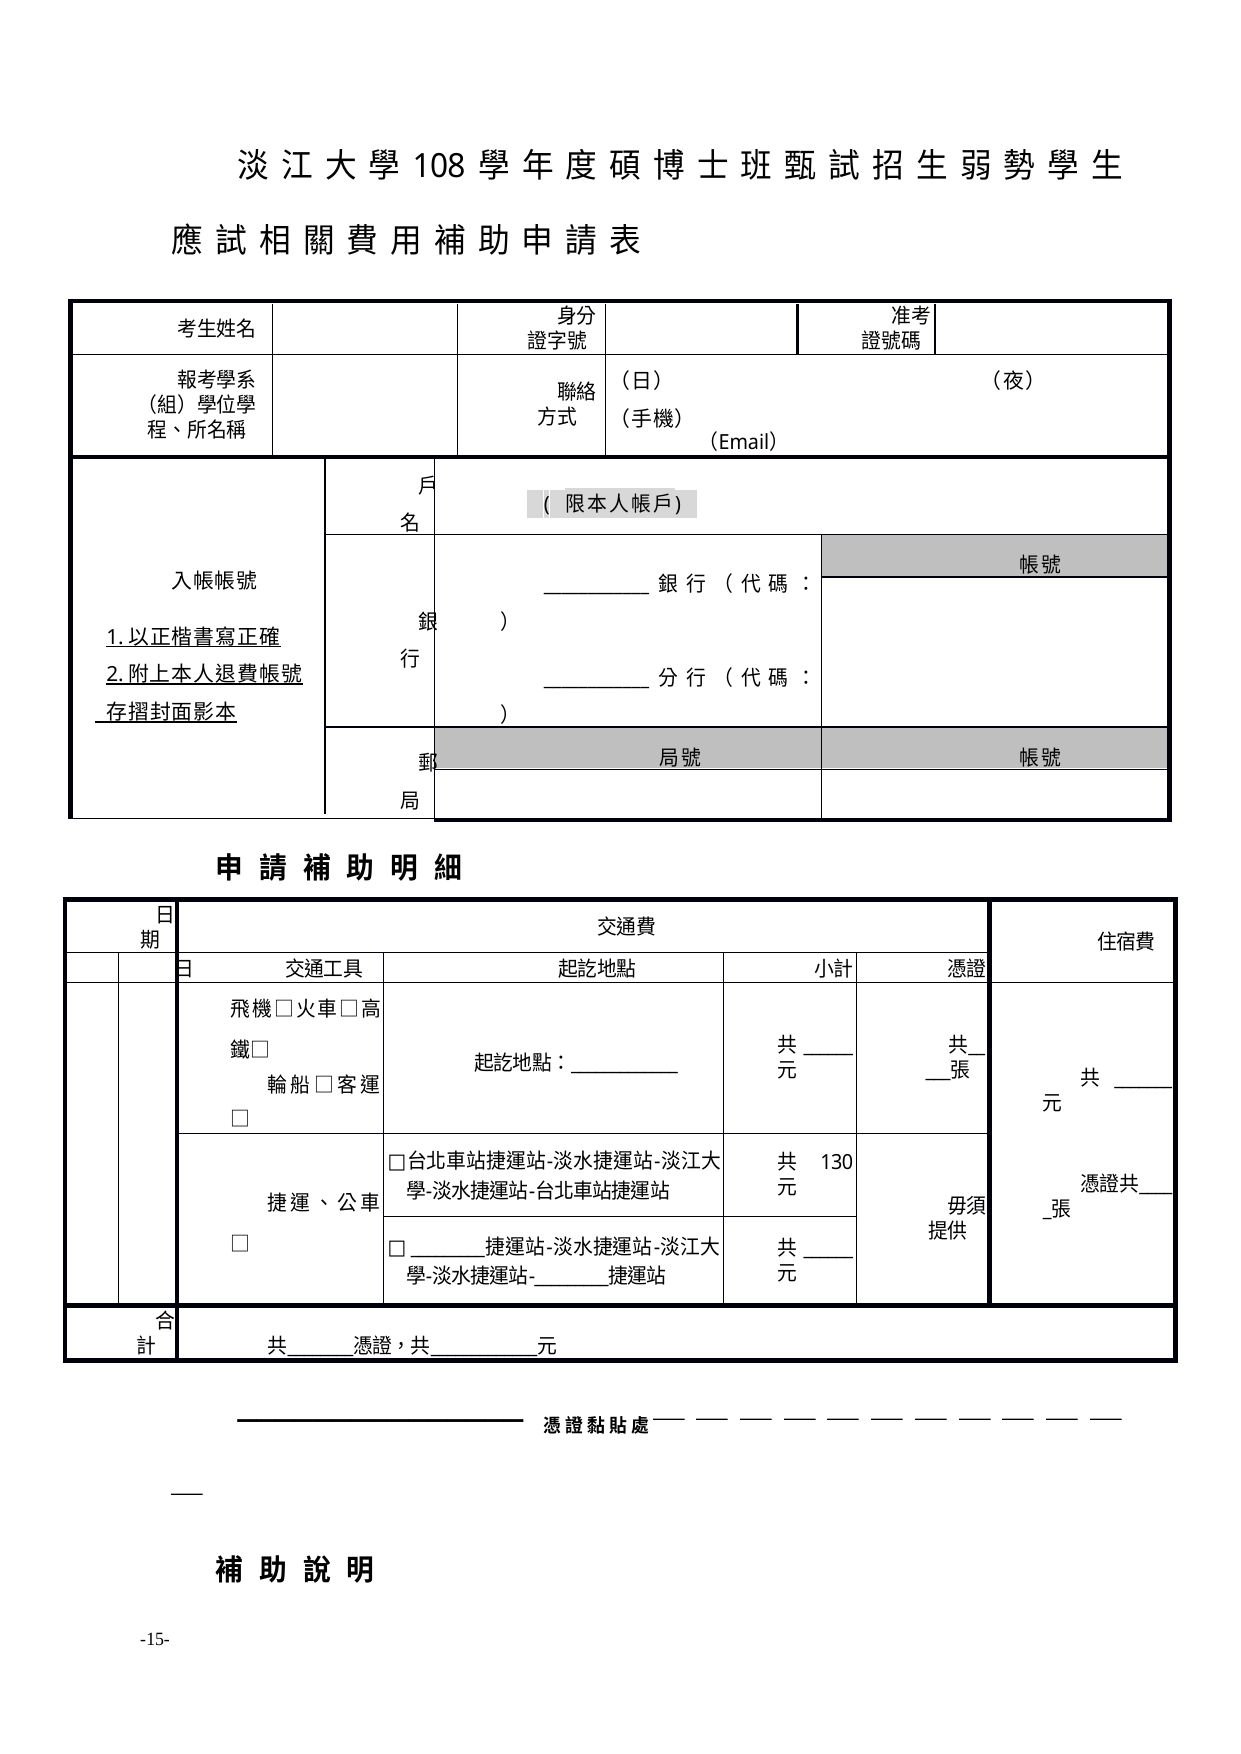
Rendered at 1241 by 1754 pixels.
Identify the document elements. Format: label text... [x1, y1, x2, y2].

table_cell 共_____張 [857, 983, 987, 1133]
table_header 考生姓名 [73, 303, 272, 353]
table_cell □ _________捷運站-淡水捷運站-淡江大學-淡水捷運站-_________捷運站 [384, 1217, 723, 1303]
table_cell 起訖地點：_____________ [384, 983, 723, 1133]
text 補助說明 [156, 1524, 1134, 1599]
text 申請補助明細 [156, 822, 1134, 897]
table_header [606, 303, 797, 353]
table_cell [67, 983, 118, 1303]
table_cell 交通工具 [179, 953, 383, 982]
table_cell 共________憑證，共_____________元 [179, 1308, 1173, 1358]
table_cell 捷運、公車□ [179, 1134, 383, 1303]
table_cell 入帳帳號 1.以正楷書寫正確 2.附上本人退費帳號存摺封面影本 [73, 459, 325, 818]
table_header 交通費 [179, 902, 987, 952]
table_header [273, 303, 457, 353]
table_cell 憑證 [857, 953, 987, 982]
table_cell （日） （夜） （手機） （Email） [606, 355, 1167, 454]
table_header 身分證字號 [458, 303, 605, 353]
table_cell 局號 [435, 728, 821, 768]
table_cell 小計 [724, 953, 856, 982]
table_cell 郵局 [325, 728, 434, 818]
table_cell □台北車站捷運站-淡水捷運站-淡江大學-淡水捷運站-台北車站捷運站 [384, 1134, 723, 1216]
table_cell (限本人帳戶) [435, 459, 1167, 534]
table_cell 合計 [67, 1308, 175, 1358]
table_header 准考證號碼 [799, 303, 934, 353]
text ───────────────憑證黏貼處──────────── [156, 1374, 1134, 1524]
table_cell 飛機□火車□高鐵□ 輪船□客運□ [179, 983, 383, 1133]
table_cell 共______元 [724, 983, 856, 1133]
table_cell 帳號 [822, 728, 1167, 768]
table_header 住宿費 [992, 902, 1173, 982]
table_cell 起訖地點 [384, 953, 723, 982]
table_cell [273, 355, 457, 454]
table_cell ____________銀行（代碼： ） ____________分行（代碼： ） [435, 535, 821, 726]
table_cell [822, 578, 1167, 726]
table_cell 聯絡方式 [458, 355, 605, 454]
table_cell 帳號 [822, 535, 1167, 576]
table_cell 毋須提供 [857, 1134, 987, 1303]
table_cell 日 [119, 953, 175, 982]
table_header 日 期 [67, 902, 175, 952]
table_header [936, 303, 1167, 353]
table_cell 共130元 [724, 1134, 856, 1216]
text 淡江大學108學年度碩博士班甄試招生弱勢學生應試相關費用補助申請表 [156, 119, 1135, 269]
table_cell [435, 770, 821, 818]
table_cell 戶名 [326, 459, 434, 534]
table_cell 銀行 [326, 535, 434, 726]
table_cell [119, 983, 175, 1303]
table_cell [822, 770, 1167, 818]
table_cell 月 [67, 953, 118, 982]
table_cell 共______元 [724, 1217, 856, 1303]
table_cell 報考學系（組）學位學程、所名稱 [73, 355, 272, 454]
table_cell 共_______元 憑證共_____張 [992, 983, 1173, 1303]
